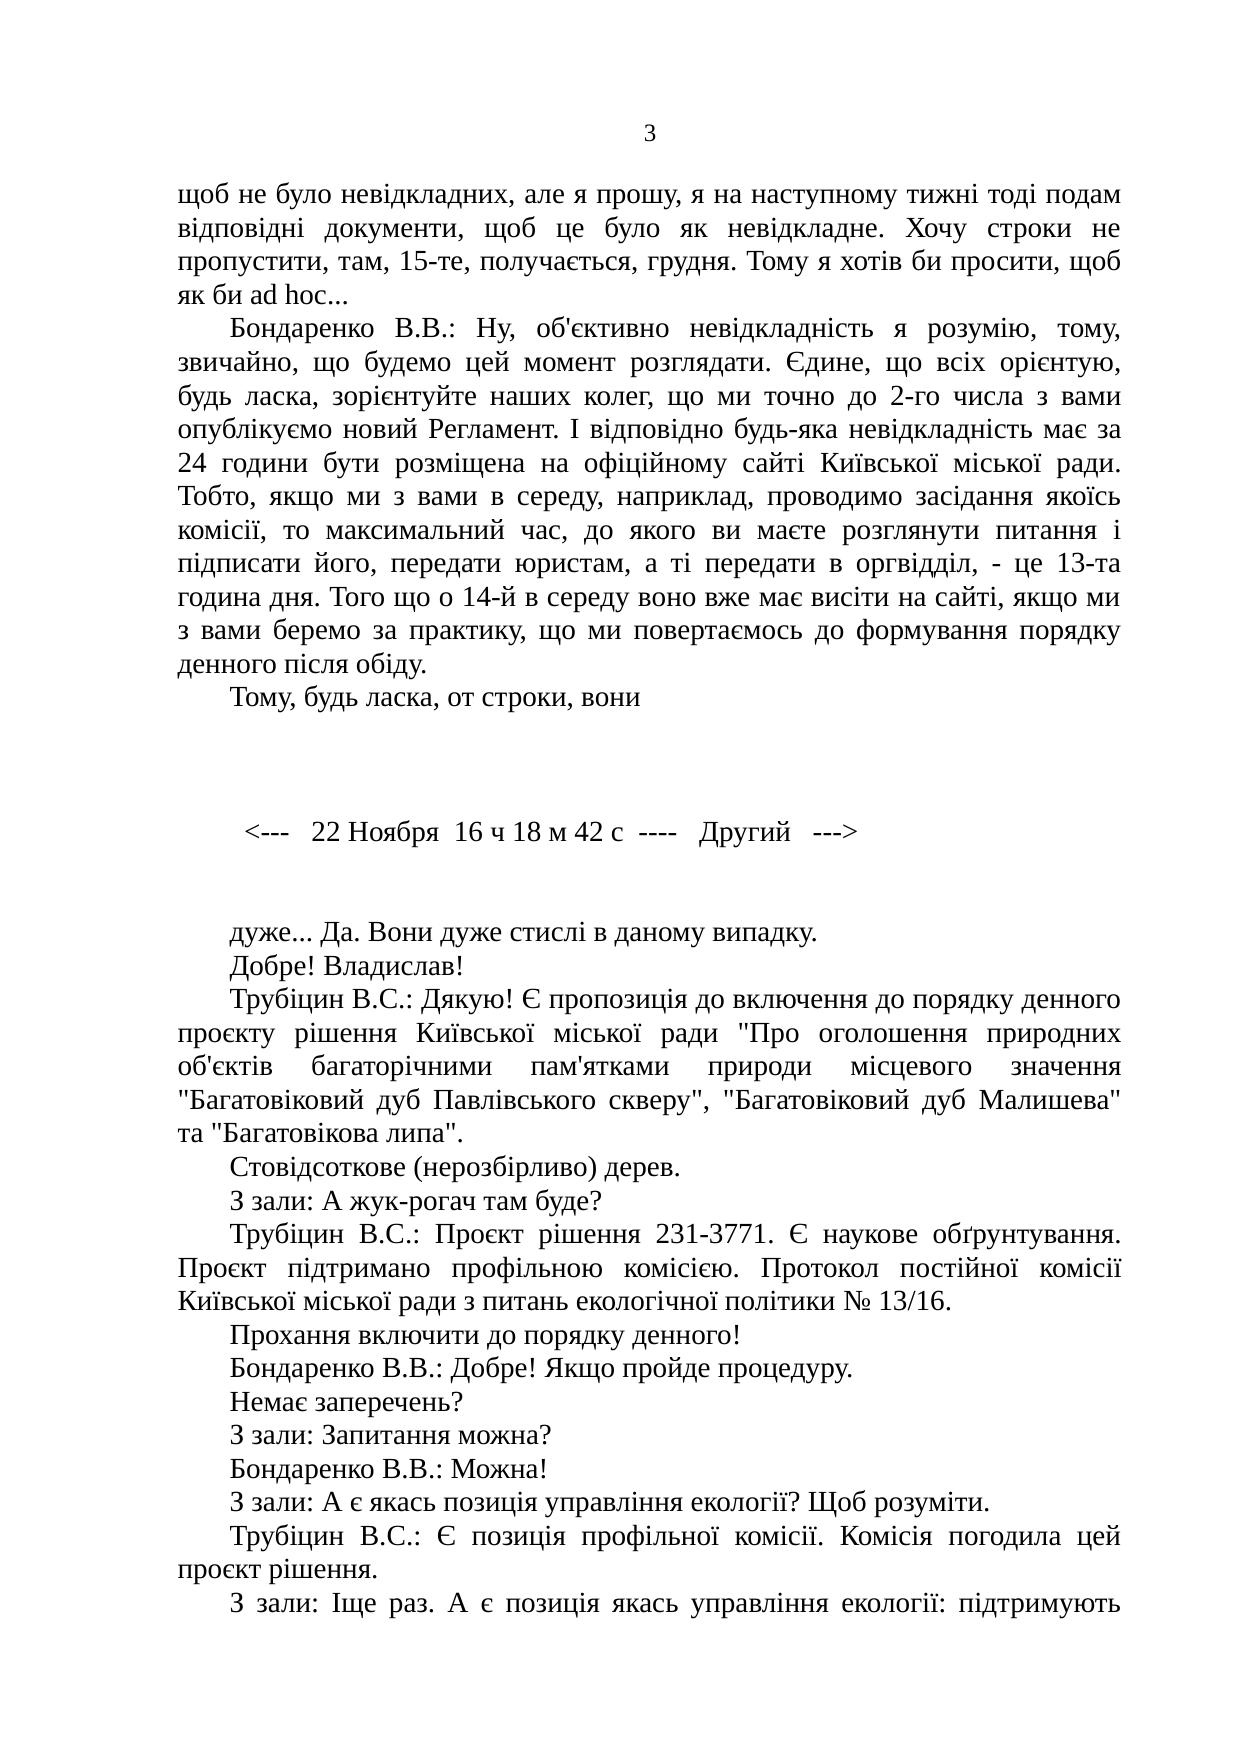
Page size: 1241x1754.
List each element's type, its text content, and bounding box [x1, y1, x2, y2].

text Стовідсоткове (нерозбірливо) дерев. [177, 1149, 1122, 1183]
text Трубіцин В.С.: Є позиція профільної комісії. Комісія погодила цей проєкт рішення. [177, 1518, 1122, 1585]
text дуже... Да. Вони дуже стислі в даному випадку. [177, 914, 1122, 948]
text Бондаренко В.В.: Ну, об'єктивно невідкладність я розумію, тому, звичайно, що будемо цей момент розглядати. Єдине, що всіх орієнтую, будь ласка, зорієнтуйте наших колег, що ми точно до 2-го числа з вами опублікуємо новий Регламент. І відповідно будь-яка невідкладність має за 24 години бути розміщена на офіційному сайті Київської міської ради. Тобто, якщо ми з вами в середу, наприклад, проводимо засідання якоїсь комісії, то максимальний час, до якого ви маєте розглянути питання і підписати його, передати юристам, а ті передати в оргвідділ, - це 13-та година дня. Того що о 14-й в середу воно вже має висіти на сайті, якщо ми з вами беремо за практику, що ми повертаємось до формування порядку денного після обіду. [177, 311, 1122, 679]
text Тому, будь ласка, от строки, вони [177, 679, 1122, 713]
text <--- 22 Ноября 16 ч 18 м 42 с ---- Другий ---> [177, 814, 1122, 847]
text Бондаренко В.В.: Добре! Якщо пройде процедуру. [177, 1350, 1122, 1384]
text З зали: А жук-рогач там буде? [177, 1183, 1122, 1216]
text З зали: А є якась позиція управління екології? Щоб розуміти. [177, 1484, 1122, 1518]
text З зали: Іще раз. А є позиція якась управління екології: підтримують [177, 1585, 1122, 1619]
text Добре! Владислав! [177, 948, 1122, 981]
text Немає заперечень? [177, 1384, 1122, 1417]
text щоб не було невідкладних, але я прошу, я на наступному тижні тоді подам відповідні документи, щоб це було як невідкладне. Хочу строки не пропустити, там, 15-те, получається, грудня. Тому я хотів би просити, щоб як би ad hoc... [177, 176, 1122, 311]
text Прохання включити до порядку денного! [177, 1317, 1122, 1350]
text З зали: Запитання можна? [177, 1417, 1122, 1451]
text Трубіцин В.С.: Проєкт рішення 231-3771. Є наукове обґрунтування. Проєкт підтримано профільною комісією. Протокол постійної комісії Київської міської ради з питань екологічної політики № 13/16. [177, 1216, 1122, 1317]
text Трубіцин В.С.: Дякую! Є пропозиція до включення до порядку денного проєкту рішення Київської міської ради "Про оголошення природних об'єктів багаторічними пам'ятками природи місцевого значення "Багатовіковий дуб Павлівського скверу", "Багатовіковий дуб Малишева" та "Багатовікова липа". [177, 981, 1122, 1149]
text Бондаренко В.В.: Можна! [177, 1451, 1122, 1484]
